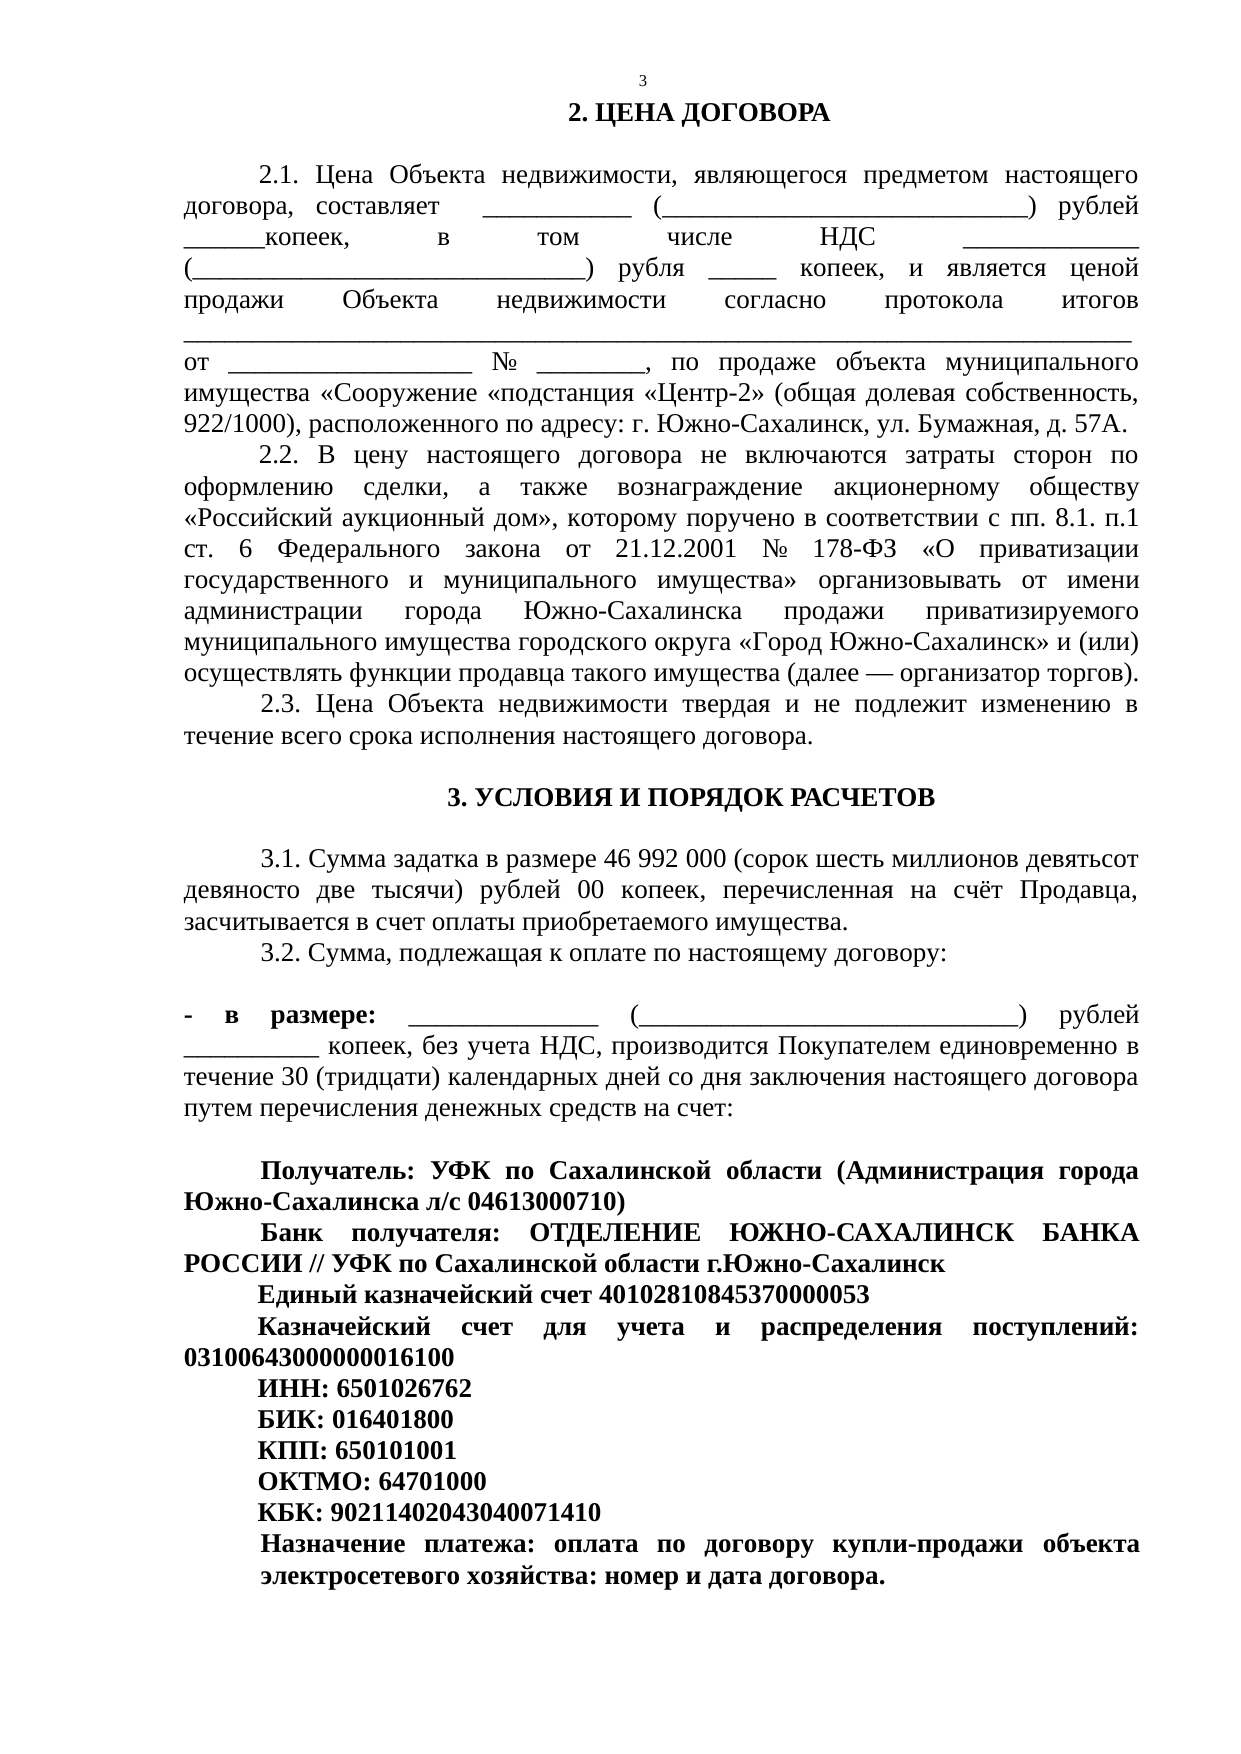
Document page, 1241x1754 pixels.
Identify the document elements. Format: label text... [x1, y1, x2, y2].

text Казначейский счет для учета и распределения поступлений: 03100643000000016100 [183, 1309, 1140, 1372]
text 2. ЦЕНА ДОГОВОРА [183, 96, 1140, 127]
text 3. УСЛОВИЯ И ПОРЯДОК РАСЧЕТОВ [183, 781, 1140, 812]
text Получатель: УФК по Сахалинской области (Администрация города Южно-Сахалинска л/с 04613000710) [183, 1154, 1140, 1216]
text ИНН: 6501026762 [183, 1372, 1140, 1403]
text Банк получателя: ОТДЕЛЕНИЕ ЮЖНО-САХАЛИНСК БАНКА РОССИИ // УФК по Сахалинской области г.Южно-Сахалинск [183, 1216, 1140, 1278]
text КБК: 90211402043040071410 [183, 1496, 1140, 1528]
text 3.1. Сумма задатка в размере 46 992 000 (сорок шесть миллионов девятьсот девяносто две тысячи) рублей 00 копеек, перечисленная на счёт Продавца, засчитывается в счет оплаты приобретаемого имущества. [183, 842, 1140, 936]
text Назначение платежа: оплата по договору купли-продажи объекта электросетевого хозяйства: номер и дата договора. [260, 1528, 1140, 1590]
text - в размере: ______________ (____________________________) рублей __________ копеек, без учета НДС, производится Покупателем единовременно в течение 30 (тридцати) календарных дней со дня заключения настоящего договора путем перечисления денежных средств на счет: [183, 998, 1140, 1123]
text 2.1. Цена Объекта недвижимости, являющегося предметом настоящего договора, составляет ___________ (___________________________) рублей ______копеек, в том числе НДС _____________ (_____________________________) рубля _____ копеек, и является ценой продажи Объекта недвижимости согласно протокола итогов ______________________________________________________________________ от __________________ № ________, по продаже объекта муниципального имущества «Сооружение «подстанция «Центр-2» (общая долевая собственность, 922/1000), расположенного по адресу: г. Южно-Сахалинск, ул. Бумажная, д. 57А. [183, 158, 1140, 438]
text Единый казначейский счет 40102810845370000053 [183, 1278, 1140, 1309]
text ОКТМО: 64701000 [183, 1465, 1140, 1496]
text 2.2. В цену настоящего договора не включаются затраты сторон по оформлению сделки, а также вознаграждение акционерному обществу «Российский аукционный дом», которому поручено в соответствии с пп. 8.1. п.1 ст. 6 Федерального закона от 21.12.2001 № 178-ФЗ «О приватизации государственного и муниципального имущества» организовывать от имени администрации города Южно-Сахалинска продажи приватизируемого муниципального имущества городского округа «Город Южно-Сахалинск» и (или) осуществлять функции продавца такого имущества (далее — организатор торгов). [183, 438, 1140, 688]
text 3.2. Сумма, подлежащая к оплате по настоящему договору: [183, 936, 1140, 967]
text 2.3. Цена Объекта недвижимости твердая и не подлежит изменению в течение всего срока исполнения настоящего договора. [183, 688, 1140, 750]
text КПП: 650101001 [183, 1434, 1140, 1465]
text БИК: 016401800 [183, 1403, 1140, 1434]
